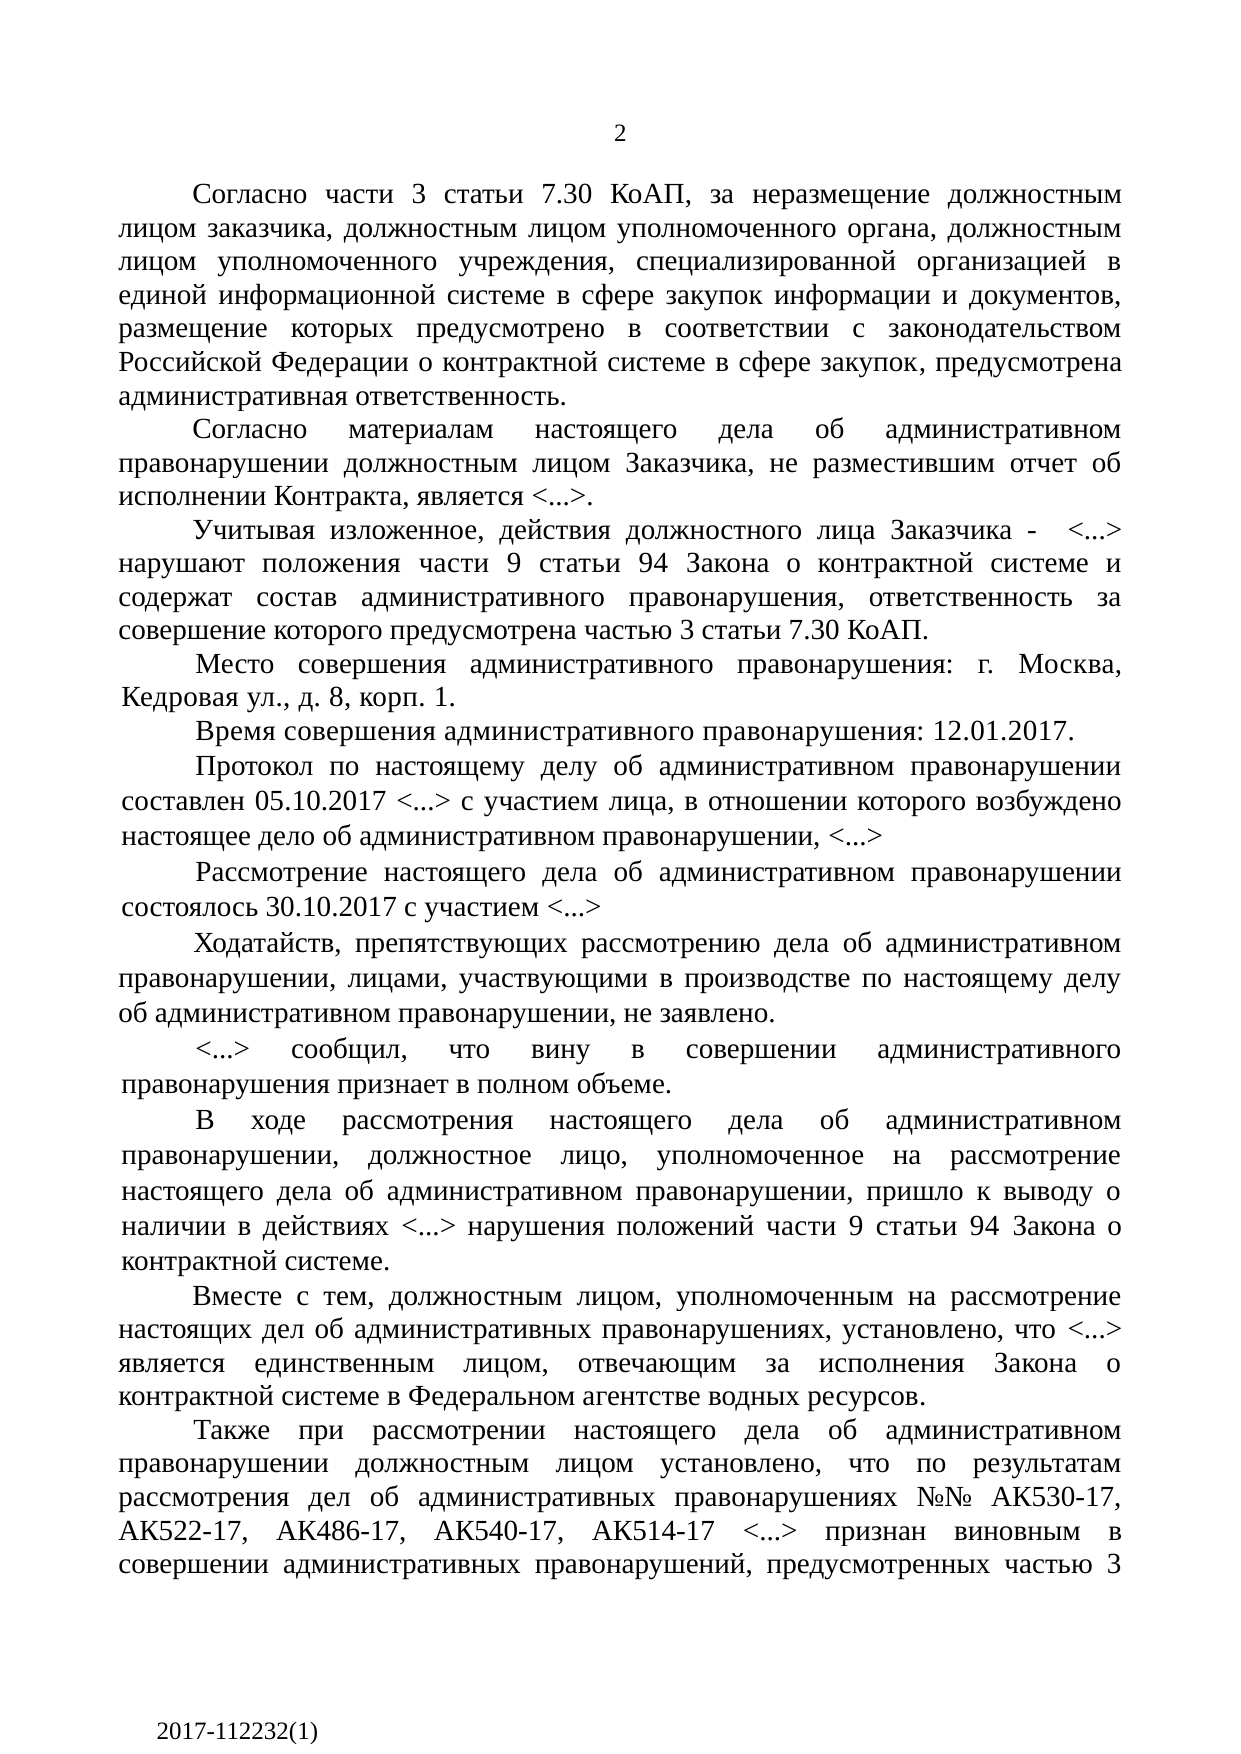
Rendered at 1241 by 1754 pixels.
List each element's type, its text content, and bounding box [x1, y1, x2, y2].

text Рассмотрение настоящего дела об административном правонарушении состоялось 30.10.2017 с участием <...> [121, 853, 1122, 924]
text Вместе с тем, должностным лицом, уполномоченным на рассмотрение настоящих дел об административных правонарушениях, установлено, что <...> является единственным лицом, отвечающим за исполнения Закона о контрактной системе в Федеральном агентстве водных ресурсов. [118, 1278, 1122, 1412]
text В ходе рассмотрения настоящего дела об административном правонарушении, должностное лицо, уполномоченное на рассмотрение настоящего дела об административном правонарушении, пришло к выводу о наличии в действиях <...> нарушения положений части 9 статьи 94 Закона о контрактной системе. [121, 1101, 1122, 1278]
text Также при рассмотрении настоящего дела об административном правонарушении должностным лицом установлено, что по результатам рассмотрения дел об административных правонарушениях №№ АК530-17, АК522-17, АК486-17, АК540-17, АК514-17 <...> признан виновным в совершении административных правонарушений, предусмотренных частью 3 [118, 1412, 1122, 1580]
text Протокол по настоящему делу об административном правонарушении составлен 05.10.2017 <...> с участием лица, в отношении которого возбуждено настоящее дело об административном правонарушении, <...> [121, 747, 1122, 853]
text Согласно части 3 статьи 7.30 КоАП, за неразмещение должностным лицом заказчика, должностным лицом уполномоченного органа, должностным лицом уполномоченного учреждения, специализированной организацией в единой информационной системе в сфере закупок информации и документов, размещение которых предусмотрено в соответствии с законодательством Российской Федерации о контрактной системе в сфере закупок, предусмотрена административная ответственность. [118, 176, 1122, 411]
text <...> сообщил, что вину в совершении административного правонарушения признает в полном объеме. [121, 1030, 1122, 1101]
text Ходатайств, препятствующих рассмотрению дела об административном правонарушении, лицами, участвующими в производстве по настоящему делу об административном правонарушении, не заявлено. [118, 924, 1122, 1030]
text Учитывая изложенное, действия должностного лица Заказчика - <...> нарушают положения части 9 статьи 94 Закона о контрактной системе и содержат состав административного правонарушения, ответственность за совершение которого предусмотрена частью 3 статьи 7.30 КоАП. [118, 512, 1122, 646]
text Время совершения административного правонарушения: 12.01.2017. [121, 713, 1122, 747]
text Согласно материалам настоящего дела об административном правонарушении должностным лицом Заказчика, не разместившим отчет об исполнении Контракта, является <...>. [118, 411, 1122, 512]
text Место совершения административного правонарушения: г. Москва, Кедровая ул., д. 8, корп. 1. [121, 646, 1122, 713]
